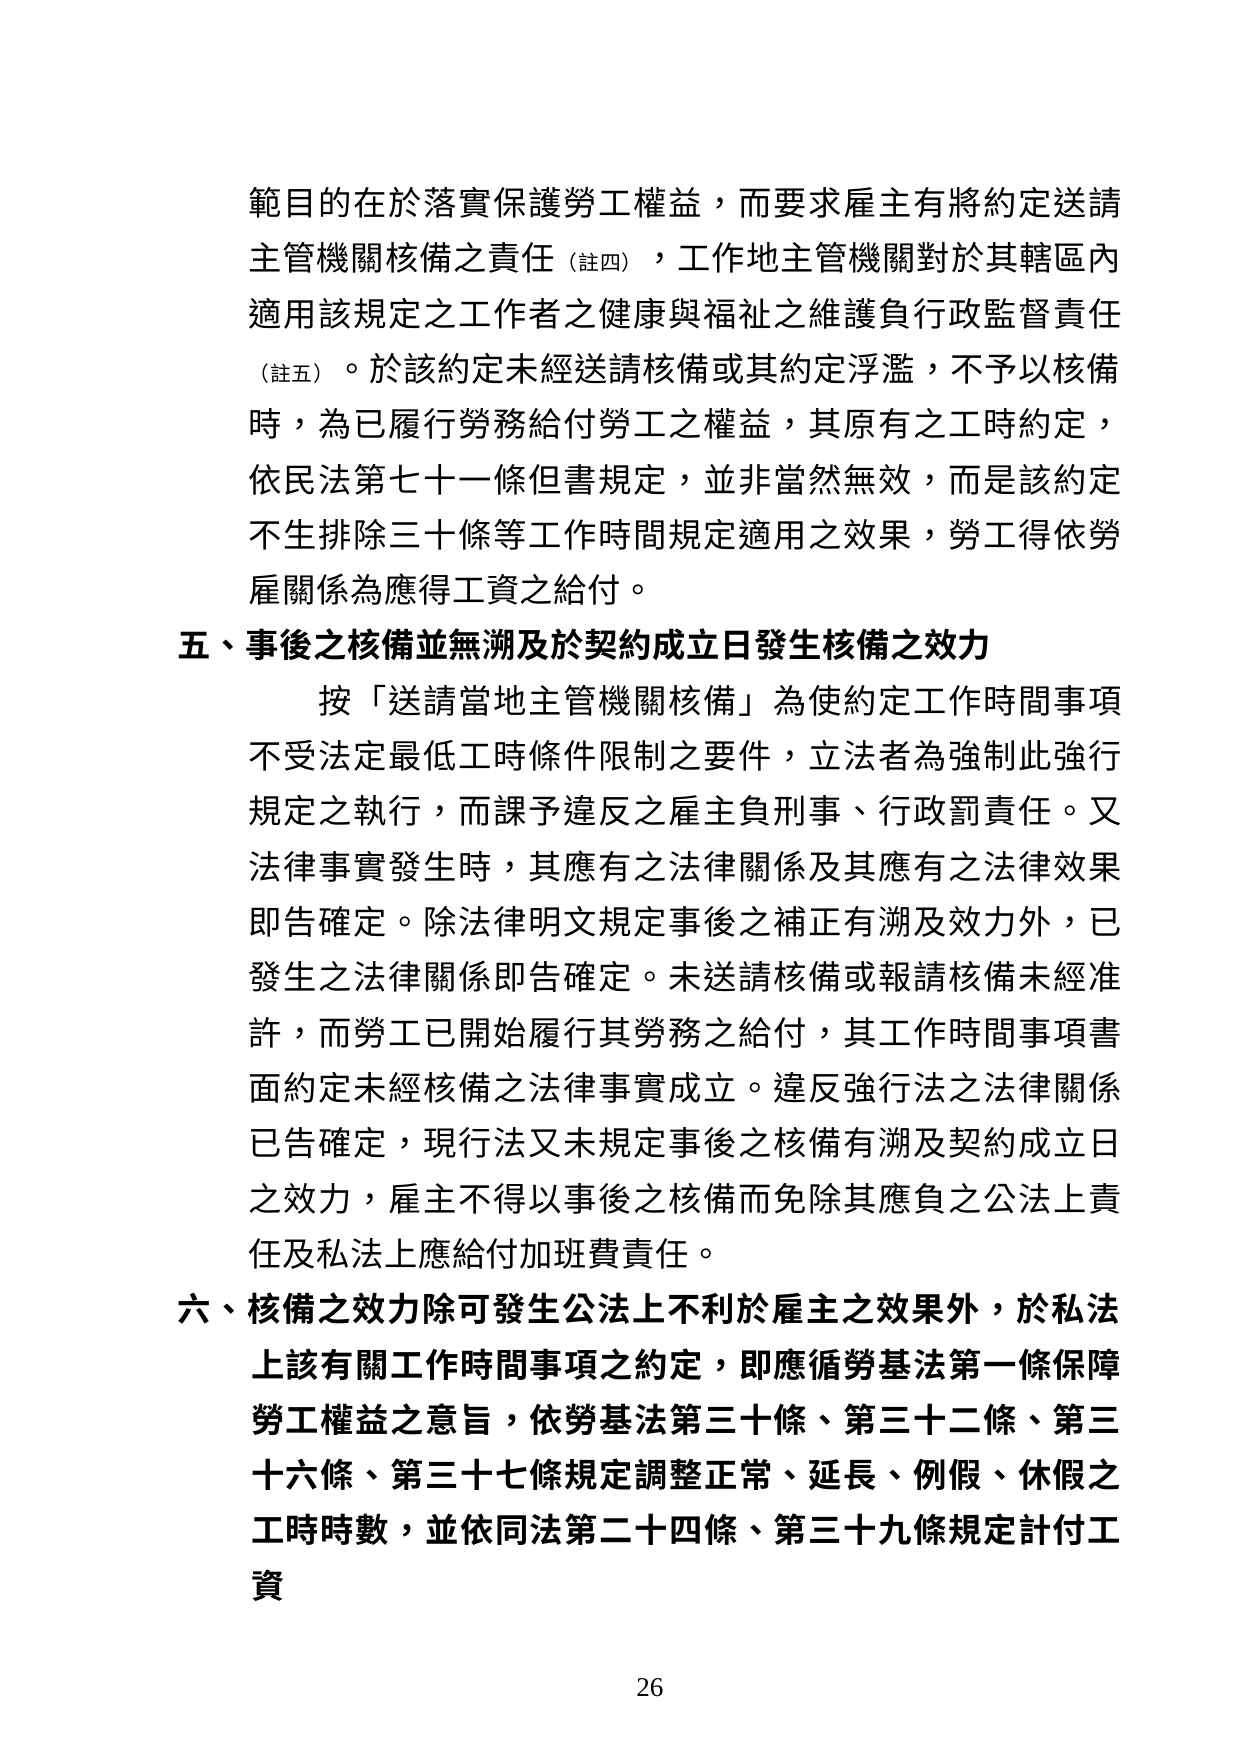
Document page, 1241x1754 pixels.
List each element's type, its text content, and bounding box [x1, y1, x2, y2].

text 五、事後之核備並無溯及於契約成立日發生核備之效力 [177, 614, 1122, 669]
text 範目的在於落實保護勞工權益，而要求雇主有將約定送請主管機關核備之責任（註四），工作地主管機關對於其轄區內適用該規定之工作者之健康與福祉之維護負行政監督責任（註五）。於該約定未經送請核備或其約定浮濫，不予以核備時，為已履行勞務給付勞工之權益，其原有之工時約定，依民法第七十一條但書規定，並非當然無效，而是該約定不生排除三十條等工作時間規定適用之效果，勞工得依勞雇關係為應得工資之給付。 [248, 171, 1122, 614]
text 按「送請當地主管機關核備」為使約定工作時間事項不受法定最低工時條件限制之要件，立法者為強制此強行規定之執行，而課予違反之雇主負刑事、行政罰責任。又法律事實發生時，其應有之法律關係及其應有之法律效果即告確定。除法律明文規定事後之補正有溯及效力外，已發生之法律關係即告確定。未送請核備或報請核備未經准許，而勞工已開始履行其勞務之給付，其工作時間事項書面約定未經核備之法律事實成立。違反強行法之法律關係已告確定，現行法又未規定事後之核備有溯及契約成立日之效力，雇主不得以事後之核備而免除其應負之公法上責任及私法上應給付加班費責任。 [248, 669, 1122, 1277]
text 六、核備之效力除可發生公法上不利於雇主之效果外，於私法上該有關工作時間事項之約定，即應循勞基法第一條保障勞工權益之意旨，依勞基法第三十條、第三十二條、第三十六條、第三十七條規定調整正常、延長、例假、休假之工時時數，並依同法第二十四條、第三十九條規定計付工資 [177, 1277, 1122, 1609]
